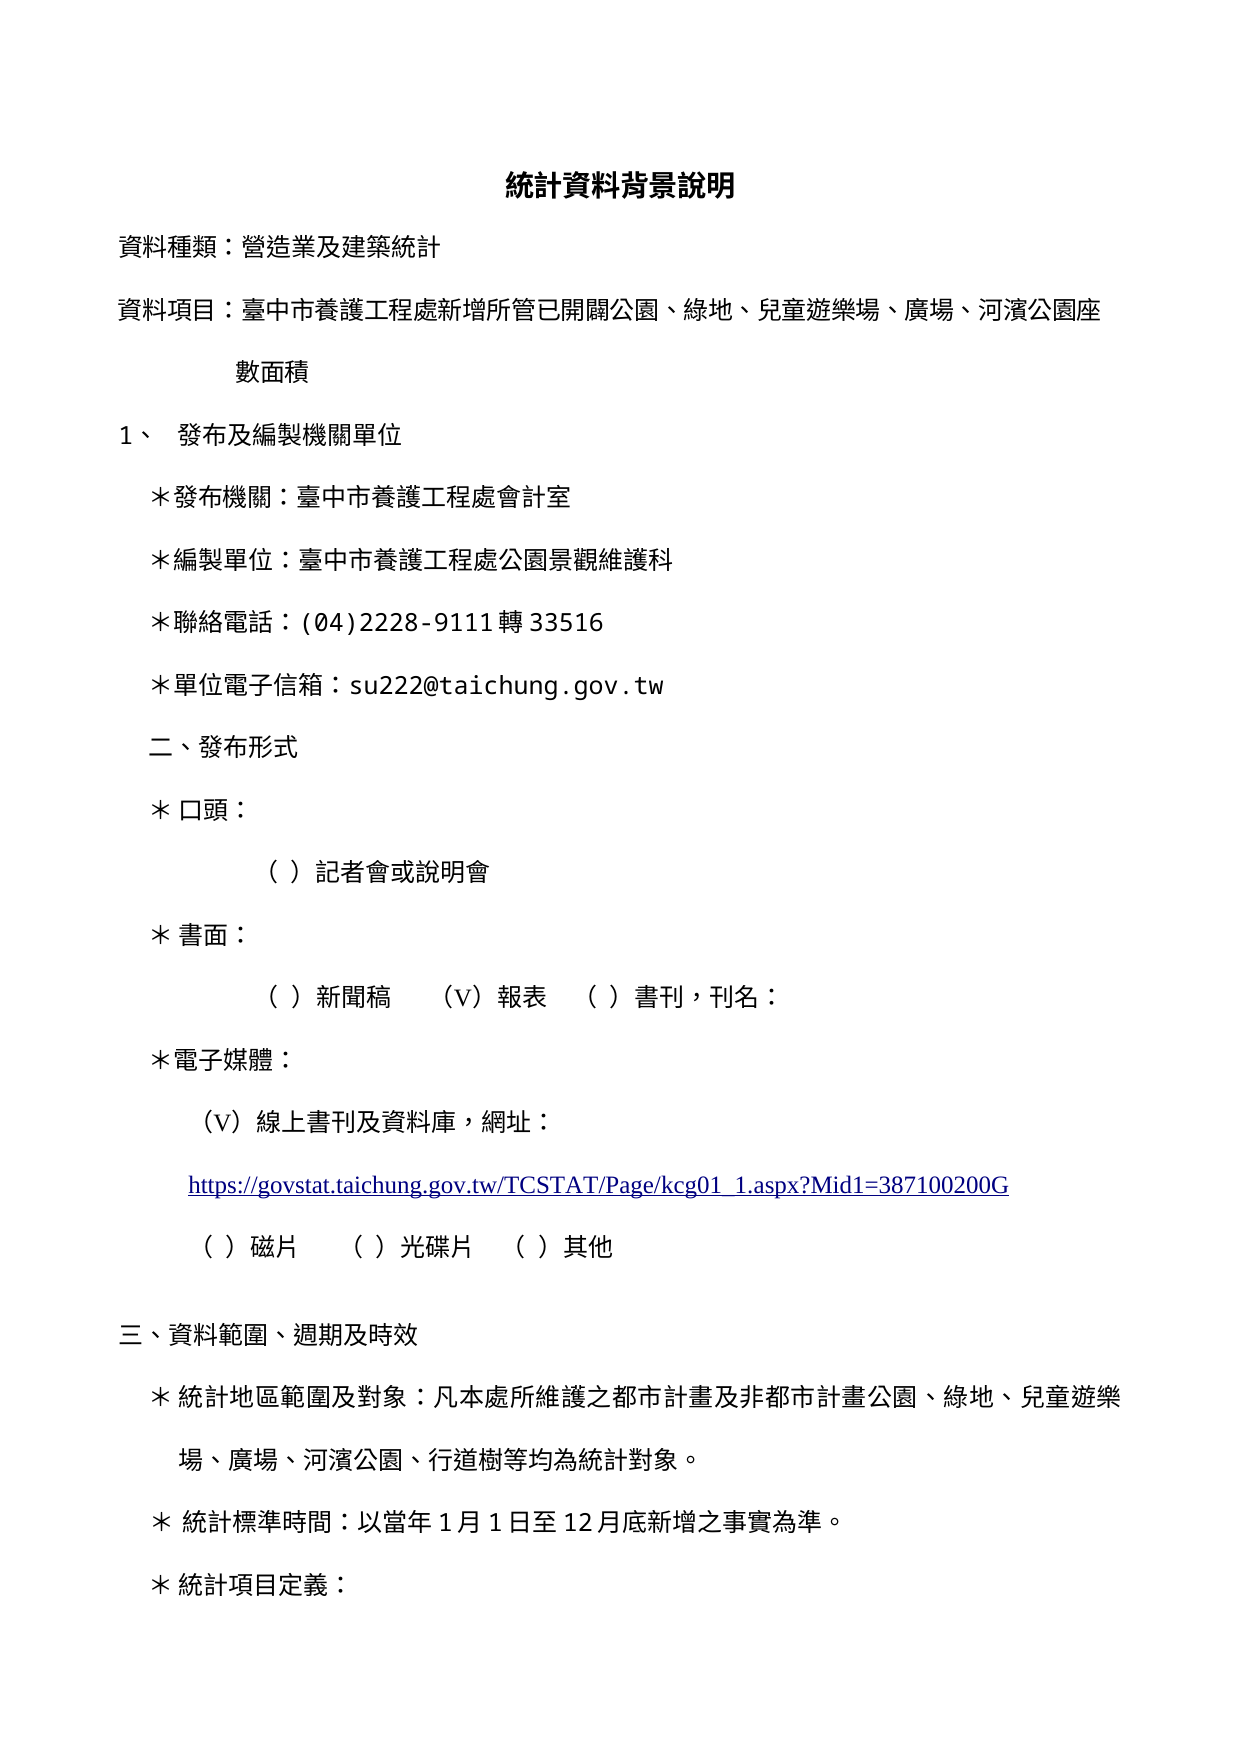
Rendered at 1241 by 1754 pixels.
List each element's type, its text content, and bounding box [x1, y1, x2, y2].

text ＊單位電子信箱：su222@taichung.gov.tw [149, 642, 1122, 704]
text （ ）新聞稿 （V）報表 （ ）書刊，刊名： [149, 954, 1122, 1017]
list 統計地區範圍及對象：凡本處所維護之都市計畫及非都市計畫公園、綠地、兒童遊樂場、廣場、河濱公園、行道樹等均為統計對象。 [149, 1354, 1122, 1479]
text ＊電子媒體： [149, 1017, 1122, 1079]
text （V）線上書刊及資料庫，網址： [188, 1079, 1156, 1142]
text （ ）磁片 （ ）光碟片 （ ）其他 [188, 1204, 1156, 1267]
list 統計項目定義： [149, 1542, 1122, 1604]
text （ ）記者會或說明會 [118, 829, 1122, 892]
list 書面： [149, 892, 1122, 954]
text 統計資料背景說明 [118, 142, 1122, 204]
list 發布及編製機關單位 [118, 392, 1122, 454]
text ＊聯絡電話：(04)2228-9111轉33516 [149, 579, 1122, 642]
list 口頭： [149, 767, 1122, 829]
text ＊ 統計標準時間：以當年1月1日至12月底新增之事實為準。 [149, 1479, 1122, 1542]
text 二、發布形式 [149, 704, 1122, 767]
text ＊編製單位：臺中市養護工程處公園景觀維護科 [149, 517, 1122, 579]
text 資料項目：臺中市養護工程處新增所管已開闢公園、綠地、兒童遊樂場、廣場、河濱公園座數面積 [118, 267, 1122, 392]
text 資料種類：營造業及建築統計 [118, 204, 1122, 267]
text https://govstat.taichung.gov.tw/TCSTAT/Page/kcg01_1.aspx?Mid1=387100200G [188, 1142, 1156, 1204]
text 三、資料範圍、週期及時效 [118, 1292, 1122, 1354]
text ＊發布機關：臺中市養護工程處會計室 [149, 454, 1122, 517]
